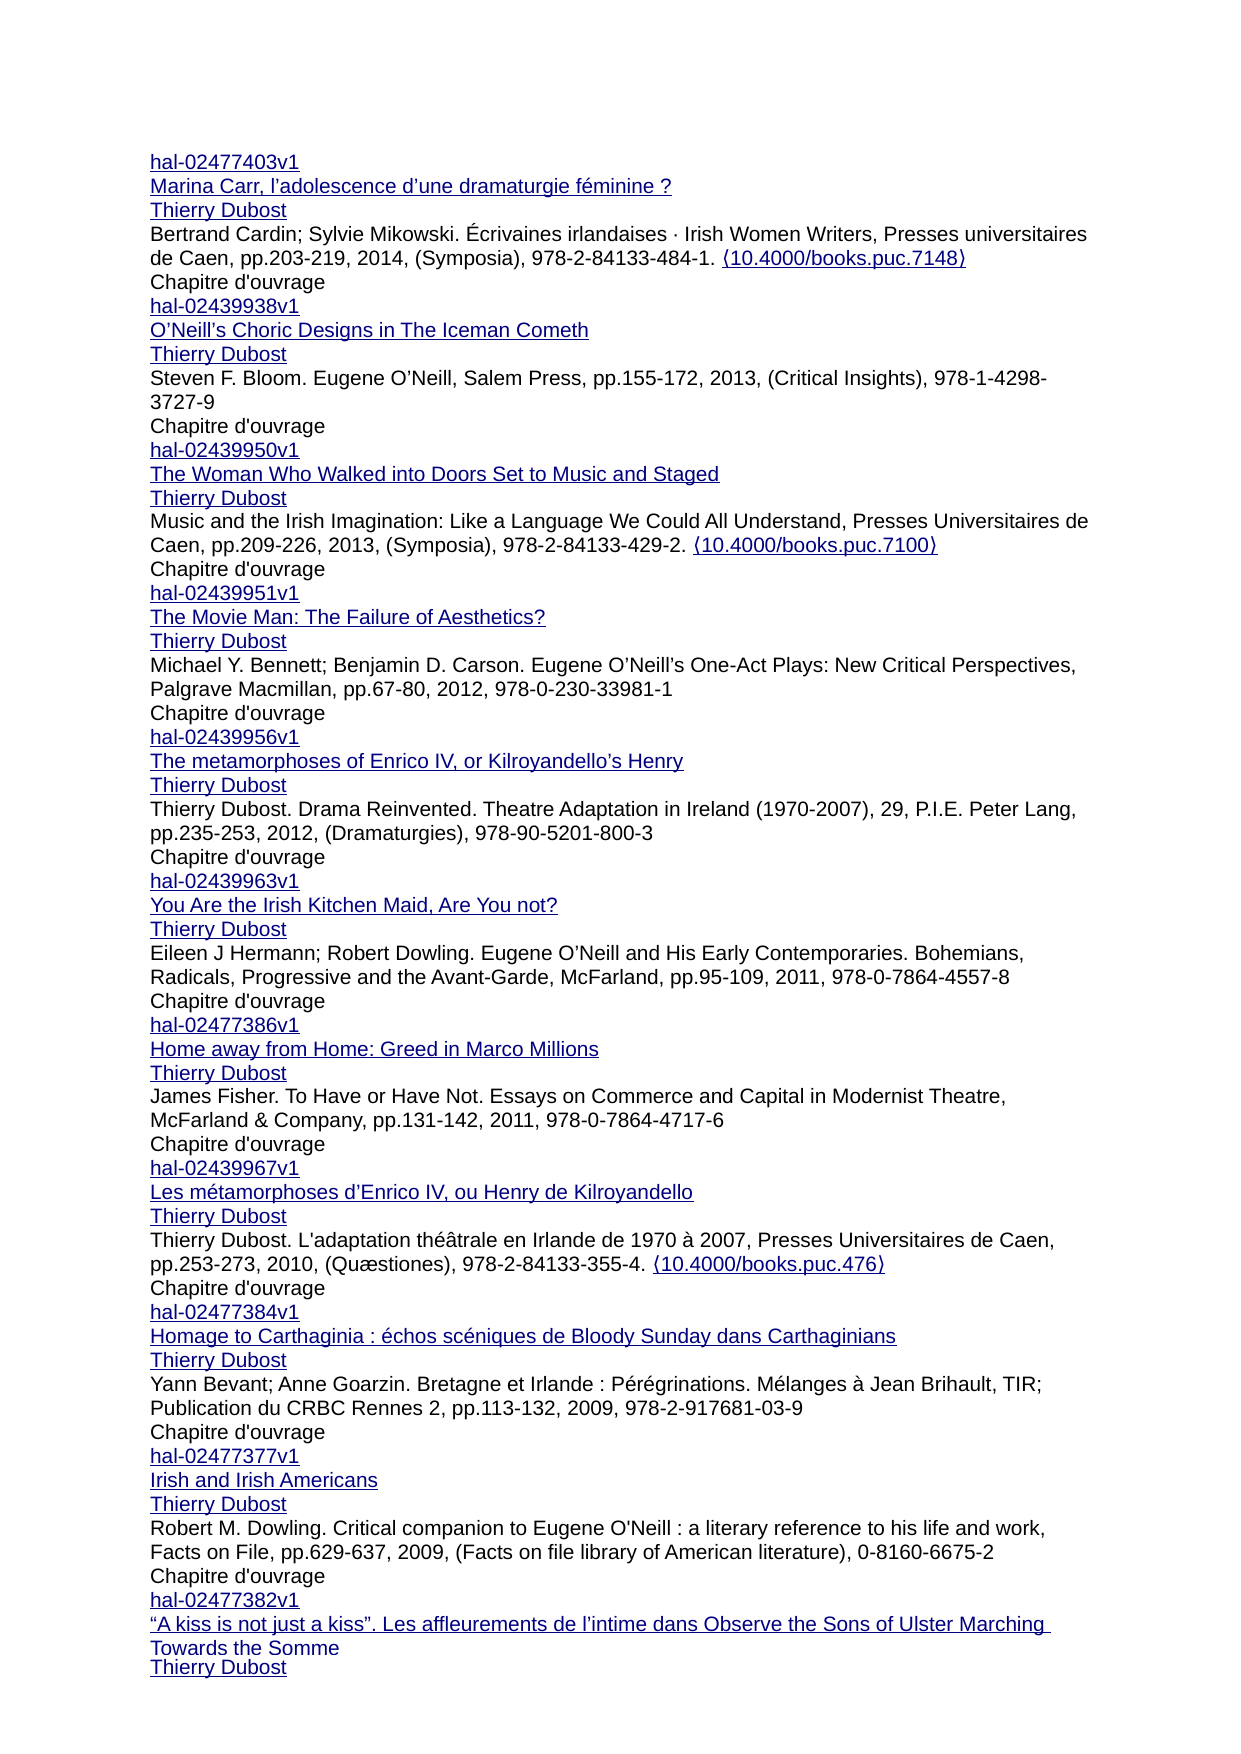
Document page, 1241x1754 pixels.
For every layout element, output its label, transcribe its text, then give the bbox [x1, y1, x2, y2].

table_cell The metamorphoses of Enrico IV, or Kilroyandello’s Henry Thierry Dubost Thierry Dubost. Drama Reinvented. Theatre Adaptation in Ireland (1970-2007), 29, P.I.E. Peter Lang, pp.235-253, 2012, (Dramaturgies), 978-90-5201-800-3 Chapitre d'ouvrage hal-02439963v1 [150, 749, 1090, 893]
table_cell Marina Carr, l’adolescence d’une dramaturgie féminine ? Thierry Dubost Bertrand Cardin; Sylvie Mikowski. Écrivaines irlandaises ∙ Irish Women Writers, Presses universitaires de Caen, pp.203-219, 2014, (Symposia), 978-2-84133-484-1. ⟨10.4000/books.puc.7148⟩ Chapitre d'ouvrage hal-02439938v1 [150, 174, 1090, 318]
table_cell hal-02477403v1 [150, 150, 1090, 174]
table_cell Homage to Carthaginia : échos scéniques de Bloody Sunday dans Carthaginians Thierry Dubost Yann Bevant; Anne Goarzin. Bretagne et Irlande : Pérégrinations. Mélanges à Jean Brihault, TIR; Publication du CRBC Rennes 2, pp.113-132, 2009, 978-2-917681-03-9 Chapitre d'ouvrage hal-02477377v1 [150, 1324, 1090, 1468]
table_cell O’Neill’s Choric Designs in The Iceman Cometh Thierry Dubost Steven F. Bloom. Eugene O’Neill, Salem Press, pp.155-172, 2013, (Critical Insights), 978-1-4298-3727-9 Chapitre d'ouvrage hal-02439950v1 [150, 318, 1090, 461]
table_cell You Are the Irish Kitchen Maid, Are You not? Thierry Dubost Eileen J Hermann; Robert Dowling. Eugene O’Neill and His Early Contemporaries. Bohemians, Radicals, Progressive and the Avant-Garde, McFarland, pp.95-109, 2011, 978-0-7864-4557-8 Chapitre d'ouvrage hal-02477386v1 [150, 893, 1090, 1036]
table_cell The Woman Who Walked into Doors Set to Music and Staged Thierry Dubost Music and the Irish Imagination: Like a Language We Could All Understand, Presses Universitaires de Caen, pp.209-226, 2013, (Symposia), 978-2-84133-429-2. ⟨10.4000/books.puc.7100⟩ Chapitre d'ouvrage hal-02439951v1 [150, 461, 1090, 605]
table_cell Les métamorphoses d’Enrico IV, ou Henry de Kilroyandello Thierry Dubost Thierry Dubost. L'adaptation théâtrale en Irlande de 1970 à 2007, Presses Universitaires de Caen, pp.253-273, 2010, (Quæstiones), 978-2-84133-355-4. ⟨10.4000/books.puc.476⟩ Chapitre d'ouvrage hal-02477384v1 [150, 1180, 1090, 1324]
table_cell Irish and Irish Americans Thierry Dubost Robert M. Dowling. Critical companion to Eugene O'Neill : a literary reference to his life and work, Facts on File, pp.629-637, 2009, (Facts on file library of American literature), 0-8160-6675-2 Chapitre d'ouvrage hal-02477382v1 [150, 1468, 1090, 1611]
table_cell Home away from Home: Greed in Marco Millions Thierry Dubost James Fisher. To Have or Have Not. Essays on Commerce and Capital in Modernist Theatre, McFarland & Company, pp.131-142, 2011, 978-0-7864-4717-6 Chapitre d'ouvrage hal-02439967v1 [150, 1036, 1090, 1180]
table_cell The Movie Man: The Failure of Aesthetics? Thierry Dubost Michael Y. Bennett; Benjamin D. Carson. Eugene O’Neill’s One-Act Plays: New Critical Perspectives, Palgrave Macmillan, pp.67-80, 2012, 978-0-230-33981-1 Chapitre d'ouvrage hal-02439956v1 [150, 605, 1090, 749]
table_cell “A kiss is not just a kiss”. Les affleurements de l’intime dans Observe the Sons of Ulster Marching Towards the Somme Thierry Dubost [150, 1611, 1090, 1679]
